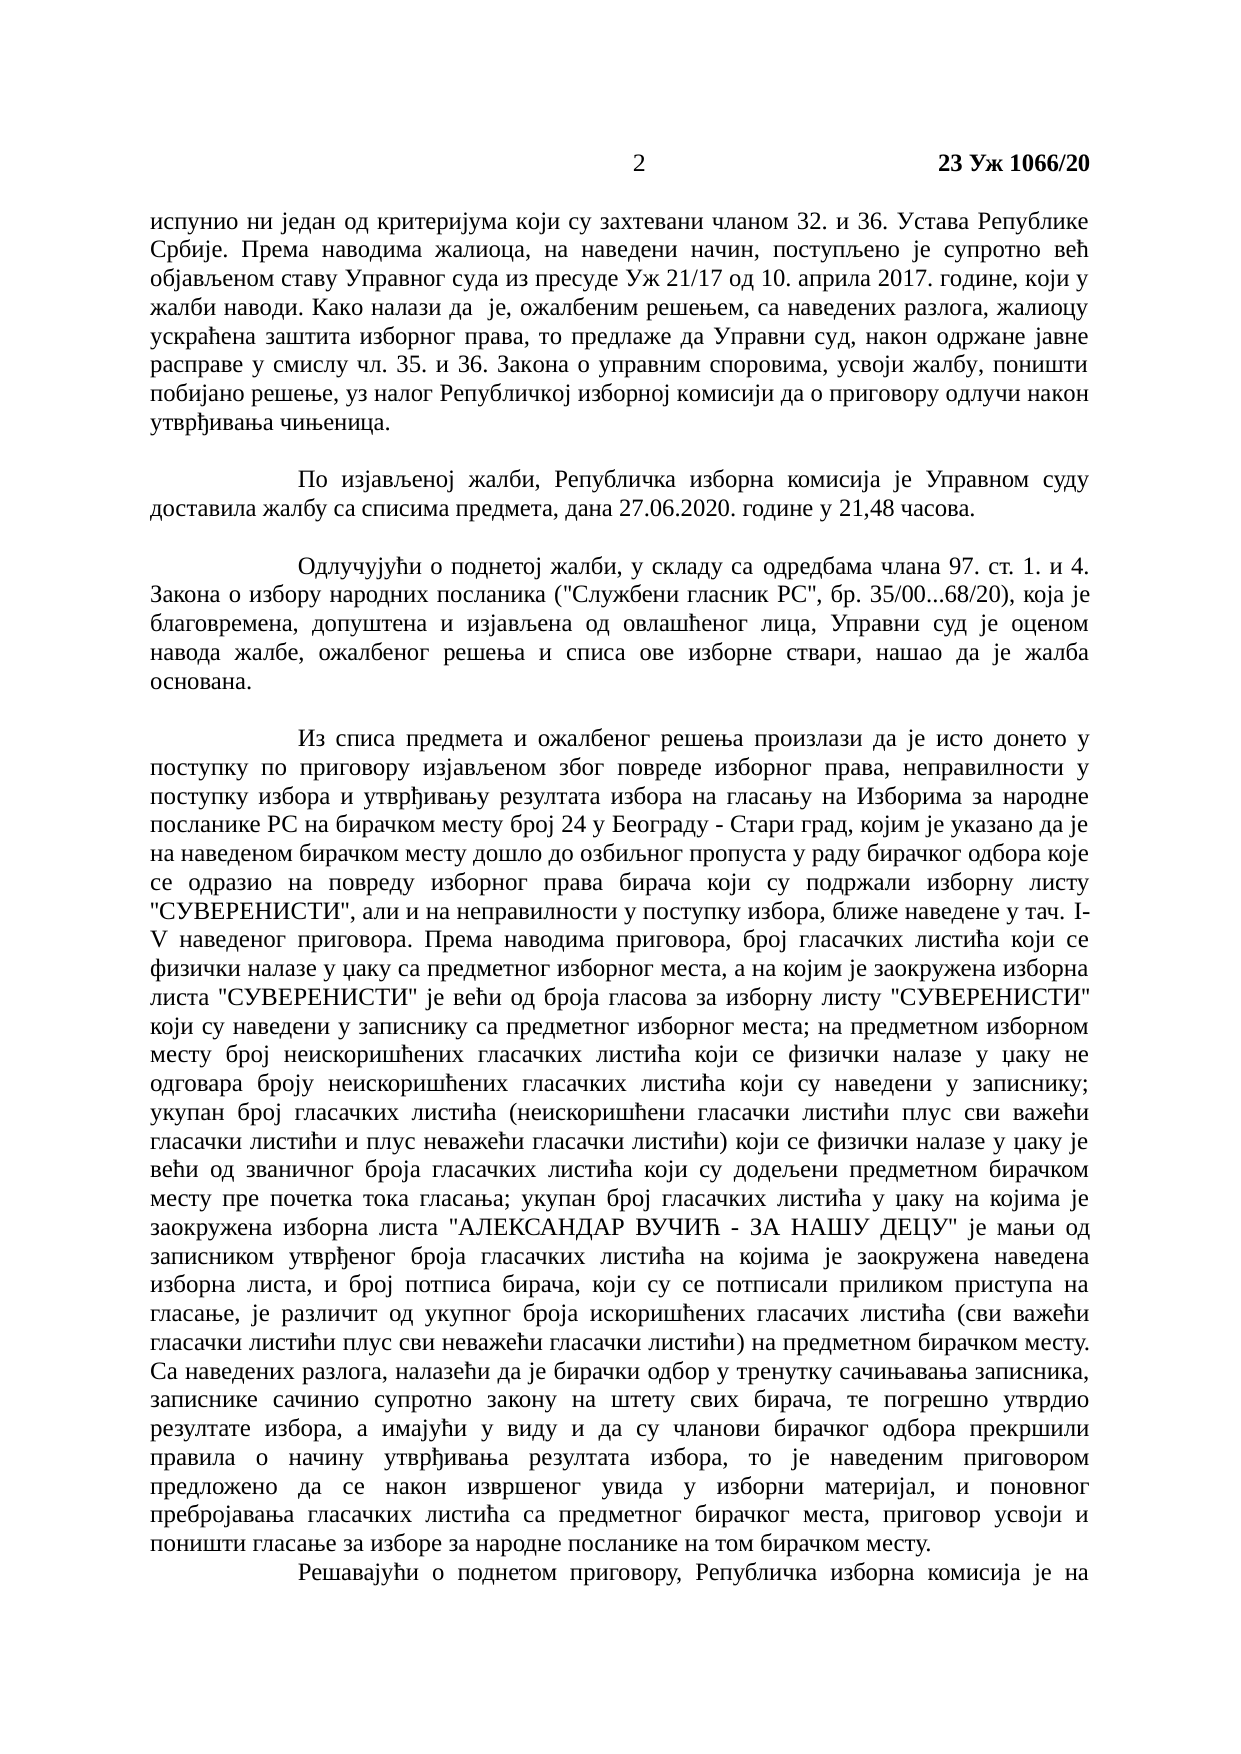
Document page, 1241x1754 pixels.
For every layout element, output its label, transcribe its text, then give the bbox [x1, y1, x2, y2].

text Из списа предмета и ожалбеног решења произлази да је исто донето у поступку по приговору изјављеном због повреде изборног права, неправилности у поступку избора и утврђивању резултата избора на гласању на Изборима за народне посланике РС на бирачком месту број 24 у Београду - Стари град, којим је указано да је на наведеном бирачком месту дошло до озбиљног пропуста у раду бирачког одбора које се одразио на повреду изборног права бирача који су подржали изборну листу ''СУВЕРЕНИСТИ'', али и на неправилности у поступку избора, ближе наведене у тач. I-V наведеног приговора. Према наводима приговора, број гласачких листића који се физички налазе у џаку са предметног изборног места, а на којим је заокружена изборна листа ''СУВЕРЕНИСТИ'' је већи од броја гласова за изборну листу ''СУВЕРЕНИСТИ'' који су наведени у записнику са предметног изборног места; на предметном изборном месту број неискоришћених гласачких листића који се физички налазе у џаку не одговара броју неискоришћених гласачких листића који су наведени у записнику; укупан број гласачких листића (неискоришћени гласачки листићи плус сви важећи гласачки листићи и плус неважећи гласачки листићи) који се физички налазе у џаку је већи од званичног броја гласачких листића који су додељени предметном бирачком месту пре почетка тока гласања; укупан број гласачких листића у џаку на којима је заокружена изборна листа ''АЛЕКСАНДАР ВУЧИЋ - ЗА НАШУ ДЕЦУ'' је мањи од записником утврђеног броја гласачких листића на којима је заокружена наведена изборна листа, и број потписа бирача, који су се потписали приликом приступа на гласање, је различит од укупног броја искоришћених гласачих листића (сви важећи гласачки листићи плус сви неважећи гласачки листићи) на предметном бирачком месту. Са наведених разлога, налазећи да је бирачки одбор у тренутку сачињавања записника, записнике сачинио супротно закону на штету свих бирача, те погрешно утврдио резултате избора, а имајући у виду и да су чланови бирачког одбора прекршили правила о начину утврђивања резултата избора, то је наведеним приговором предложено да се након извршеног увида у изборни материјал, и поновног пребројавања гласачких листића са предметног бирачког места, приговор усвоји и поништи гласање за изборе за народне посланике на том бирачком месту. [150, 723, 1090, 1557]
text Одлучујући о поднетој жалби, у складу са одредбама члана 97. ст. 1. и 4. Закона о избору народних посланика (''Службени гласник РС'', бр. 35/00...68/20), која је благовремена, допуштена и изјављена од овлашћеног лица, Управни суд је оценом навода жалбе, ожалбеног решења и списа ове изборне ствари, нашао да је жалба основана. [150, 551, 1090, 694]
text испунио ни један од критеријума који су захтевани чланом 32. и 36. Устава Републике Србије. Према наводима жалиоца, на наведени начин, поступљено је супротно већ објављеном ставу Управног суда из пресуде Уж 21/17 од 10. априла 2017. године, који у жалби наводи. Како налази да је, ожалбеним решењем, са наведених разлога, жалиоцу ускраћена заштита изборног права, то предлаже да Управни суд, након одржане јавне расправе у смислу чл. 35. и 36. Закона о управним споровима, усвоји жалбу, поништи побијано решење, уз налог Републичкој изборној комисији да о приговору одлучи након утврђивања чињеница. [150, 206, 1090, 436]
text По изјављеној жалби, Републичка изборна комисија је Управном суду доставила жалбу са списима предмета, дана 27.06.2020. године у 21,48 часова. [150, 464, 1090, 522]
text Решавајући о поднетом приговору, Републичка изборна комисија је на [150, 1557, 1090, 1586]
